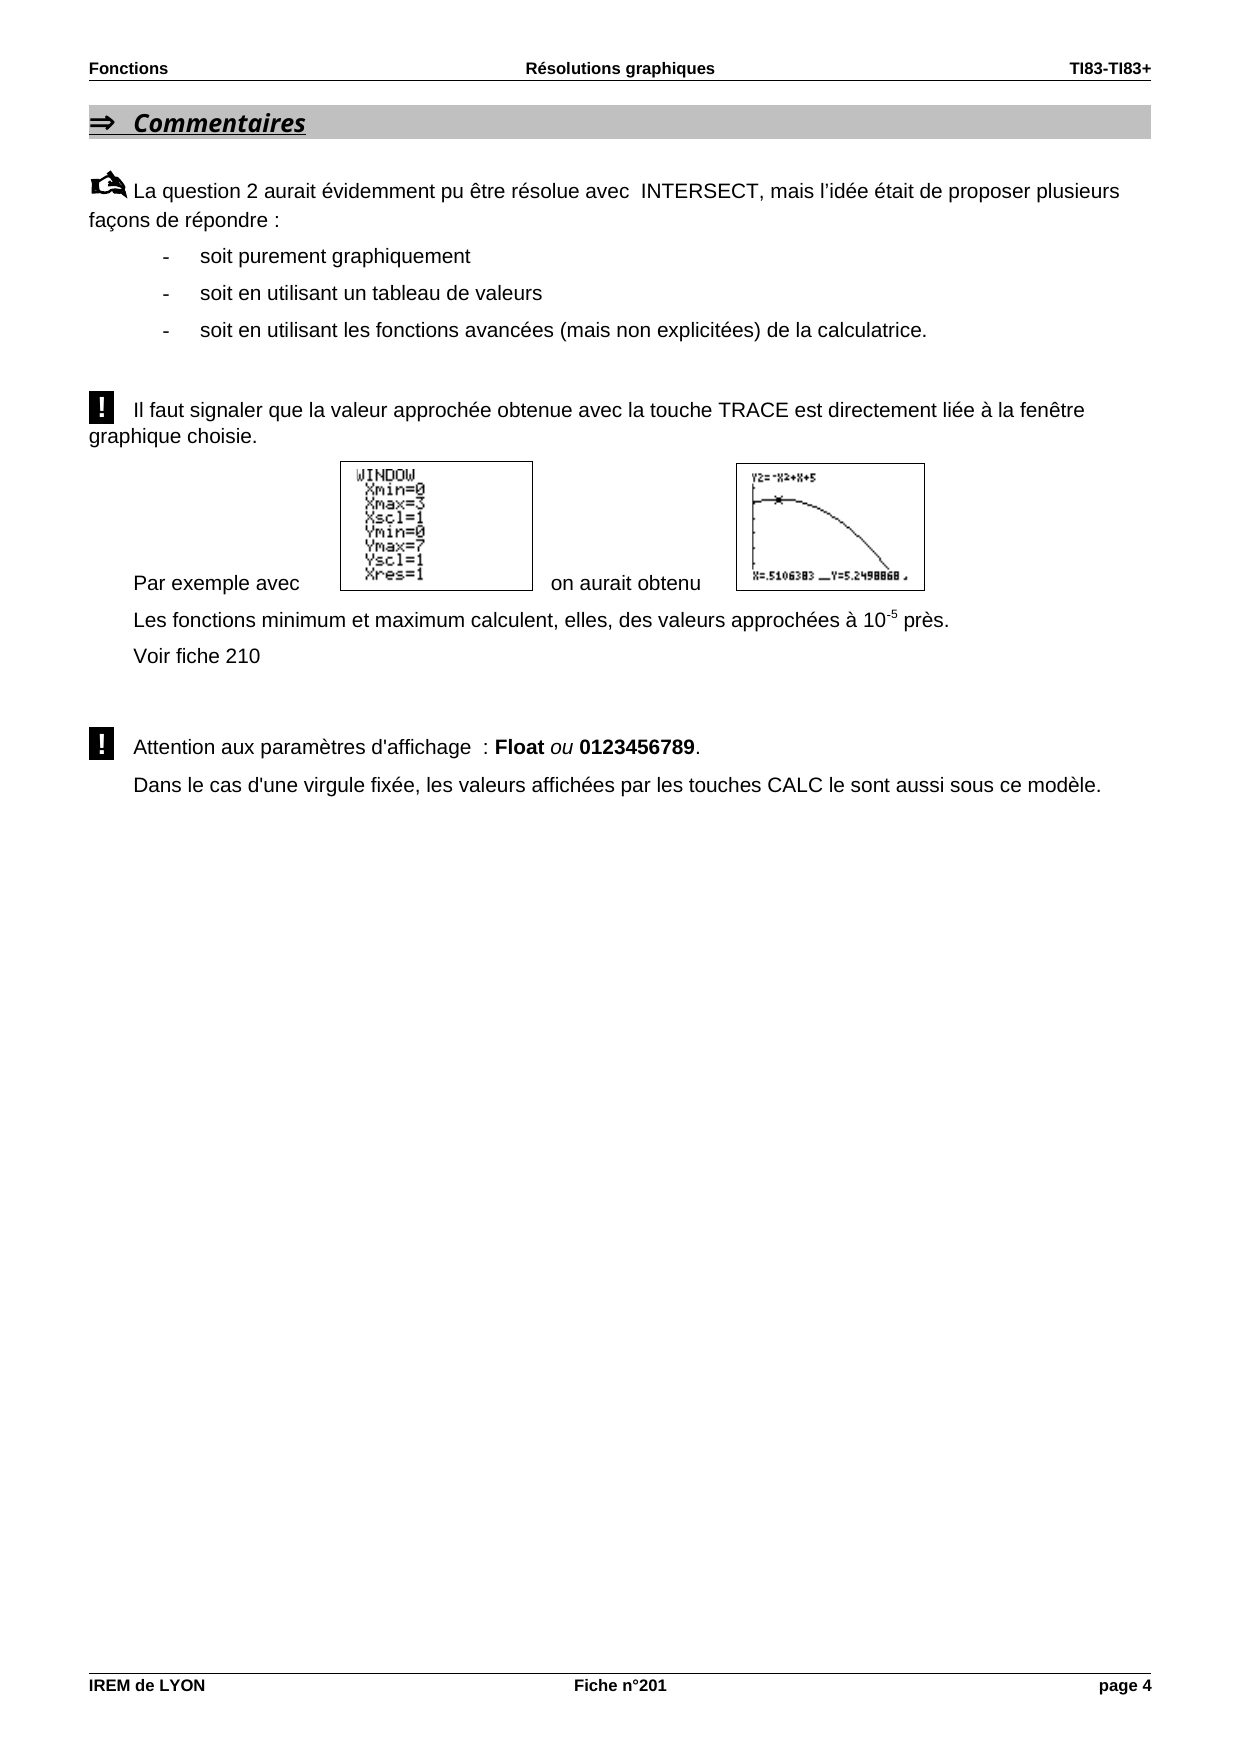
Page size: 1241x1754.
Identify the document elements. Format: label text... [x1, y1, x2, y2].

text Les fonctions minimum et maximum calculent, elles, des valeurs approchées à 105 près. [89, 608, 1151, 632]
text .! Attention aux paramètres d'affichage : Float ou 0123456789. [89, 727, 1151, 760]
text Dans le cas d'une virgule fixée, les valeurs affichées par les touches CALC le sont aussi sous ce modèle. [89, 773, 1151, 797]
text Par exemple avec on aurait obtenu [89, 461, 1151, 595]
picture [752, 472, 909, 582]
text  La question 2 aurait évidemment pu être résolue avec INTERSECT, mais l’idée était de proposer plusieurs façons de répondre : [89, 170, 1151, 232]
text .! Il faut signaler que la valeur approchée obtenue avec la touche TRACE est directement liée à la fenêtre graphique choisie. [89, 391, 1151, 448]
list soit en utilisant les fonctions avancées (mais non explicitées) de la calculatrice. [162, 317, 1151, 342]
list soit purement graphiquement [162, 244, 1151, 268]
text Voir fiche 210 [89, 644, 1151, 668]
list soit en utilisant un tableau de valeurs [162, 281, 1151, 305]
picture [356, 469, 517, 582]
text  Commentaires [89, 105, 1151, 139]
